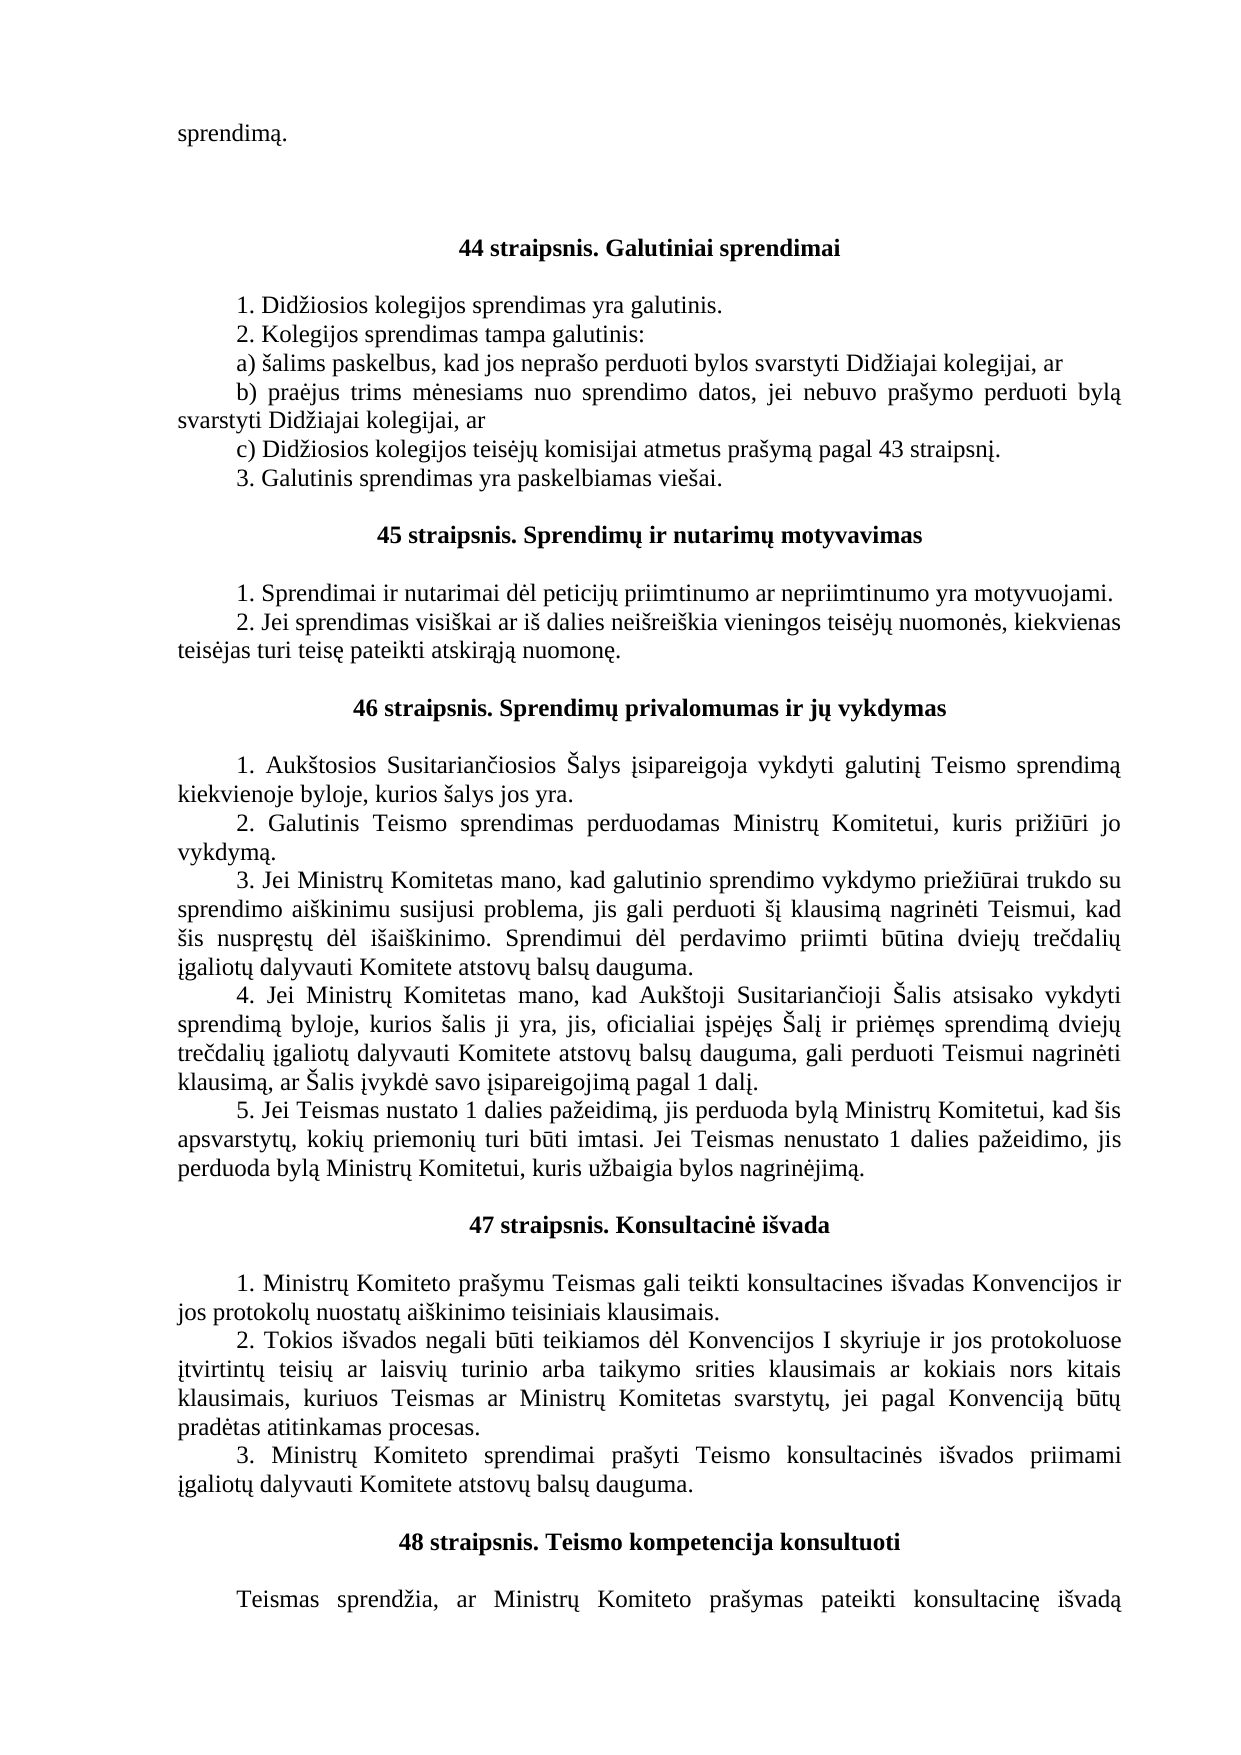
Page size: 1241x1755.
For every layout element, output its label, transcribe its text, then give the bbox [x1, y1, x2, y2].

text 1. Sprendimai ir nutarimai dėl peticijų priimtinumo ar nepriimtinumo yra motyvuojami. [177, 578, 1122, 607]
text 3. Ministrų Komiteto sprendimai prašyti Teismo konsultacinės išvados priimami įgaliotų dalyvauti Komitete atstovų balsų dauguma. [177, 1441, 1122, 1498]
text a) šalims paskelbus, kad jos neprašo perduoti bylos svarstyti Didžiajai kolegijai, ar [177, 348, 1122, 377]
text 2. Jei sprendimas visiškai ar iš dalies neišreiškia vieningos teisėjų nuomonės, kiekvienas teisėjas turi teisę pateikti atskirąją nuomonę. [177, 607, 1122, 664]
text 2. Galutinis Teismo sprendimas perduodamas Ministrų Komitetui, kuris prižiūri jo vykdymą. [177, 808, 1122, 866]
text sprendimą. [177, 118, 1122, 147]
text 5. Jei Teismas nustato 1 dalies pažeidimą, jis perduoda bylą Ministrų Komitetui, kad šis apsvarstytų, kokių priemonių turi būti imtasi. Jei Teismas nenustato 1 dalies pažeidimo, jis perduoda bylą Ministrų Komitetui, kuris užbaigia bylos nagrinėjimą. [177, 1096, 1122, 1182]
text 44 straipsnis. Galutiniai sprendimai [177, 233, 1122, 262]
text 3. Galutinis sprendimas yra paskelbiamas viešai. [177, 463, 1122, 492]
text 46 straipsnis. Sprendimų privalomumas ir jų vykdymas [177, 693, 1122, 722]
text 1. Ministrų Komiteto prašymu Teismas gali teikti konsultacines išvadas Konvencijos ir jos protokolų nuostatų aiškinimo teisiniais klausimais. [177, 1268, 1122, 1326]
text c) Didžiosios kolegijos teisėjų komisijai atmetus prašymą pagal 43 straipsnį. [177, 434, 1122, 463]
text 3. Jei Ministrų Komitetas mano, kad galutinio sprendimo vykdymo priežiūrai trukdo su sprendimo aiškinimu susijusi problema, jis gali perduoti šį klausimą nagrinėti Teismui, kad šis nuspręstų dėl išaiškinimo. Sprendimui dėl perdavimo priimti būtina dviejų trečdalių įgaliotų dalyvauti Komitete atstovų balsų dauguma. [177, 866, 1122, 981]
text 2. Kolegijos sprendimas tampa galutinis: [177, 319, 1122, 348]
text 47 straipsnis. Konsultacinė išvada [177, 1211, 1122, 1239]
text b) praėjus trims mėnesiams nuo sprendimo datos, jei nebuvo prašymo perduoti bylą svarstyti Didžiajai kolegijai, ar [177, 377, 1122, 434]
text 45 straipsnis. Sprendimų ir nutarimų motyvavimas [177, 521, 1122, 549]
text 1. Didžiosios kolegijos sprendimas yra galutinis. [177, 291, 1122, 319]
text 2. Tokios išvados negali būti teikiamos dėl Konvencijos I skyriuje ir jos protokoluose įtvirtintų teisių ar laisvių turinio arba taikymo srities klausimais ar kokiais nors kitais klausimais, kuriuos Teismas ar Ministrų Komitetas svarstytų, jei pagal Konvenciją būtų pradėtas atitinkamas procesas. [177, 1326, 1122, 1441]
text 48 straipsnis. Teismo kompetencija konsultuoti [177, 1527, 1122, 1556]
text 4. Jei Ministrų Komitetas mano, kad Aukštoji Susitariančioji Šalis atsisako vykdyti sprendimą byloje, kurios šalis ji yra, jis, oficialiai įspėjęs Šalį ir priėmęs sprendimą dviejų trečdalių įgaliotų dalyvauti Komitete atstovų balsų dauguma, gali perduoti Teismui nagrinėti klausimą, ar Šalis įvykdė savo įsipareigojimą pagal 1 dalį. [177, 981, 1122, 1096]
text 1. Aukštosios Susitariančiosios Šalys įsipareigoja vykdyti galutinį Teismo sprendimą kiekvienoje byloje, kurios šalys jos yra. [177, 751, 1122, 808]
text Teismas sprendžia, ar Ministrų Komiteto prašymas pateikti konsultacinę išvadą [177, 1584, 1122, 1613]
